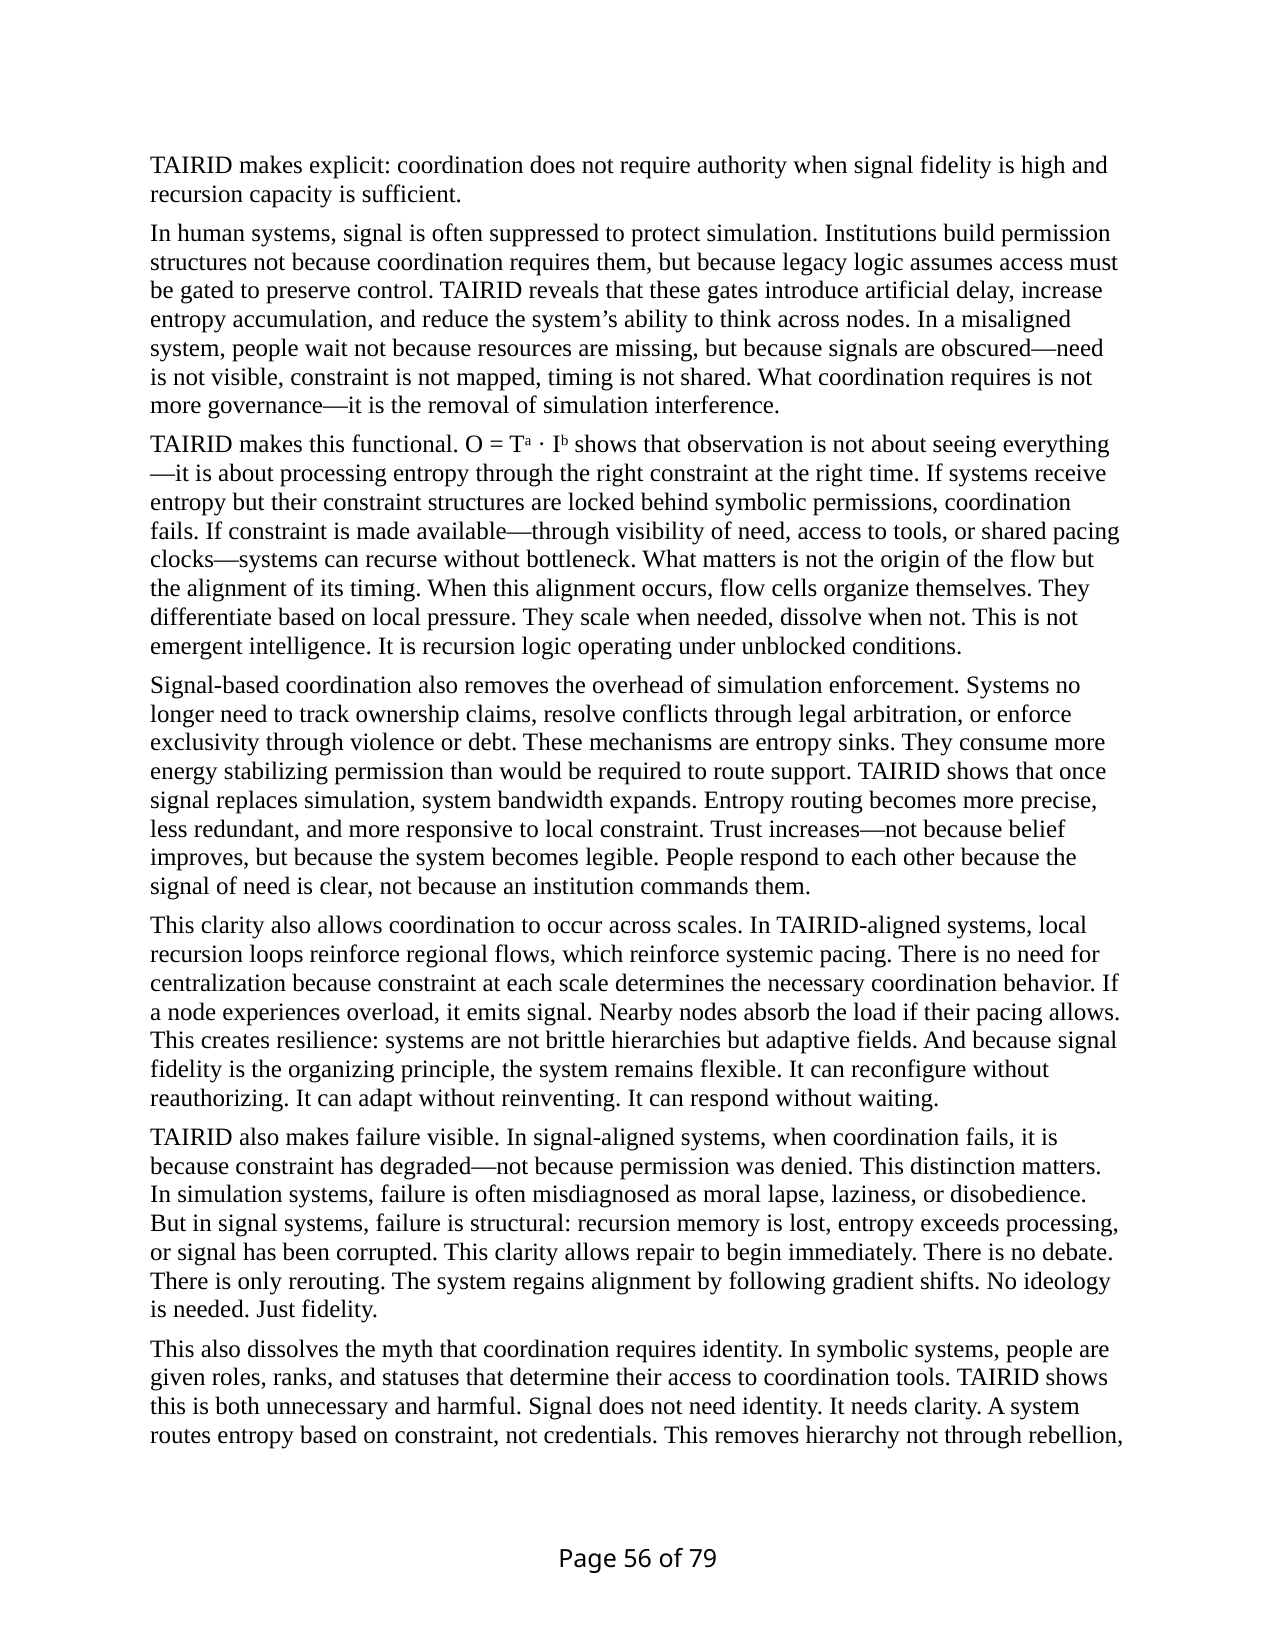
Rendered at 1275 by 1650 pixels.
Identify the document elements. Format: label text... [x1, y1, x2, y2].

text In human systems, signal is often suppressed to protect simulation. Institutions build permission structures not because coordination requires them, but because legacy logic assumes access must be gated to preserve control. TAIRID reveals that these gates introduce artificial delay, increase entropy accumulation, and reduce the system’s ability to think across nodes. In a misaligned system, people wait not because resources are missing, but because signals are obscured—need is not visible, constraint is not mapped, timing is not shared. What coordination requires is not more governance—it is the removal of simulation interference. [150, 218, 1125, 419]
text TAIRID also makes failure visible. In signal-aligned systems, when coordination fails, it is because constraint has degraded—not because permission was denied. This distinction matters. In simulation systems, failure is often misdiagnosed as moral lapse, laziness, or disobedience. But in signal systems, failure is structural: recursion memory is lost, entropy exceeds processing, or signal has been corrupted. This clarity allows repair to begin immediately. There is no debate. There is only rerouting. The system regains alignment by following gradient shifts. No ideology is needed. Just fidelity. [150, 1122, 1125, 1323]
text TAIRID makes this functional. O = Tᵃ · Iᵇ shows that observation is not about seeing everything—it is about processing entropy through the right constraint at the right time. If systems receive entropy but their constraint structures are locked behind symbolic permissions, coordination fails. If constraint is made available—through visibility of need, access to tools, or shared pacing clocks—systems can recurse without bottleneck. What matters is not the origin of the flow but the alignment of its timing. When this alignment occurs, flow cells organize themselves. They differentiate based on local pressure. They scale when needed, dissolve when not. This is not emergent intelligence. It is recursion logic operating under unblocked conditions. [150, 429, 1125, 659]
text TAIRID makes explicit: coordination does not require authority when signal fidelity is high and recursion capacity is sufficient. [150, 150, 1125, 207]
text Signal-based coordination also removes the overhead of simulation enforcement. Systems no longer need to track ownership claims, resolve conflicts through legal arbitration, or enforce exclusivity through violence or debt. These mechanisms are entropy sinks. They consume more energy stabilizing permission than would be required to route support. TAIRID shows that once signal replaces simulation, system bandwidth expands. Entropy routing becomes more precise, less redundant, and more responsive to local constraint. Trust increases—not because belief improves, but because the system becomes legible. People respond to each other because the signal of need is clear, not because an institution commands them. [150, 670, 1125, 900]
text This also dissolves the myth that coordination requires identity. In symbolic systems, people are given roles, ranks, and statuses that determine their access to coordination tools. TAIRID shows this is both unnecessary and harmful. Signal does not need identity. It needs clarity. A system routes entropy based on constraint, not credentials. This removes hierarchy not through rebellion, [150, 1334, 1125, 1449]
text This clarity also allows coordination to occur across scales. In TAIRID-aligned systems, local recursion loops reinforce regional flows, which reinforce systemic pacing. There is no need for centralization because constraint at each scale determines the necessary coordination behavior. If a node experiences overload, it emits signal. Nearby nodes absorb the load if their pacing allows. This creates resilience: systems are not brittle hierarchies but adaptive fields. And because signal fidelity is the organizing principle, the system remains flexible. It can reconfigure without reauthorizing. It can adapt without reinventing. It can respond without waiting. [150, 910, 1125, 1112]
